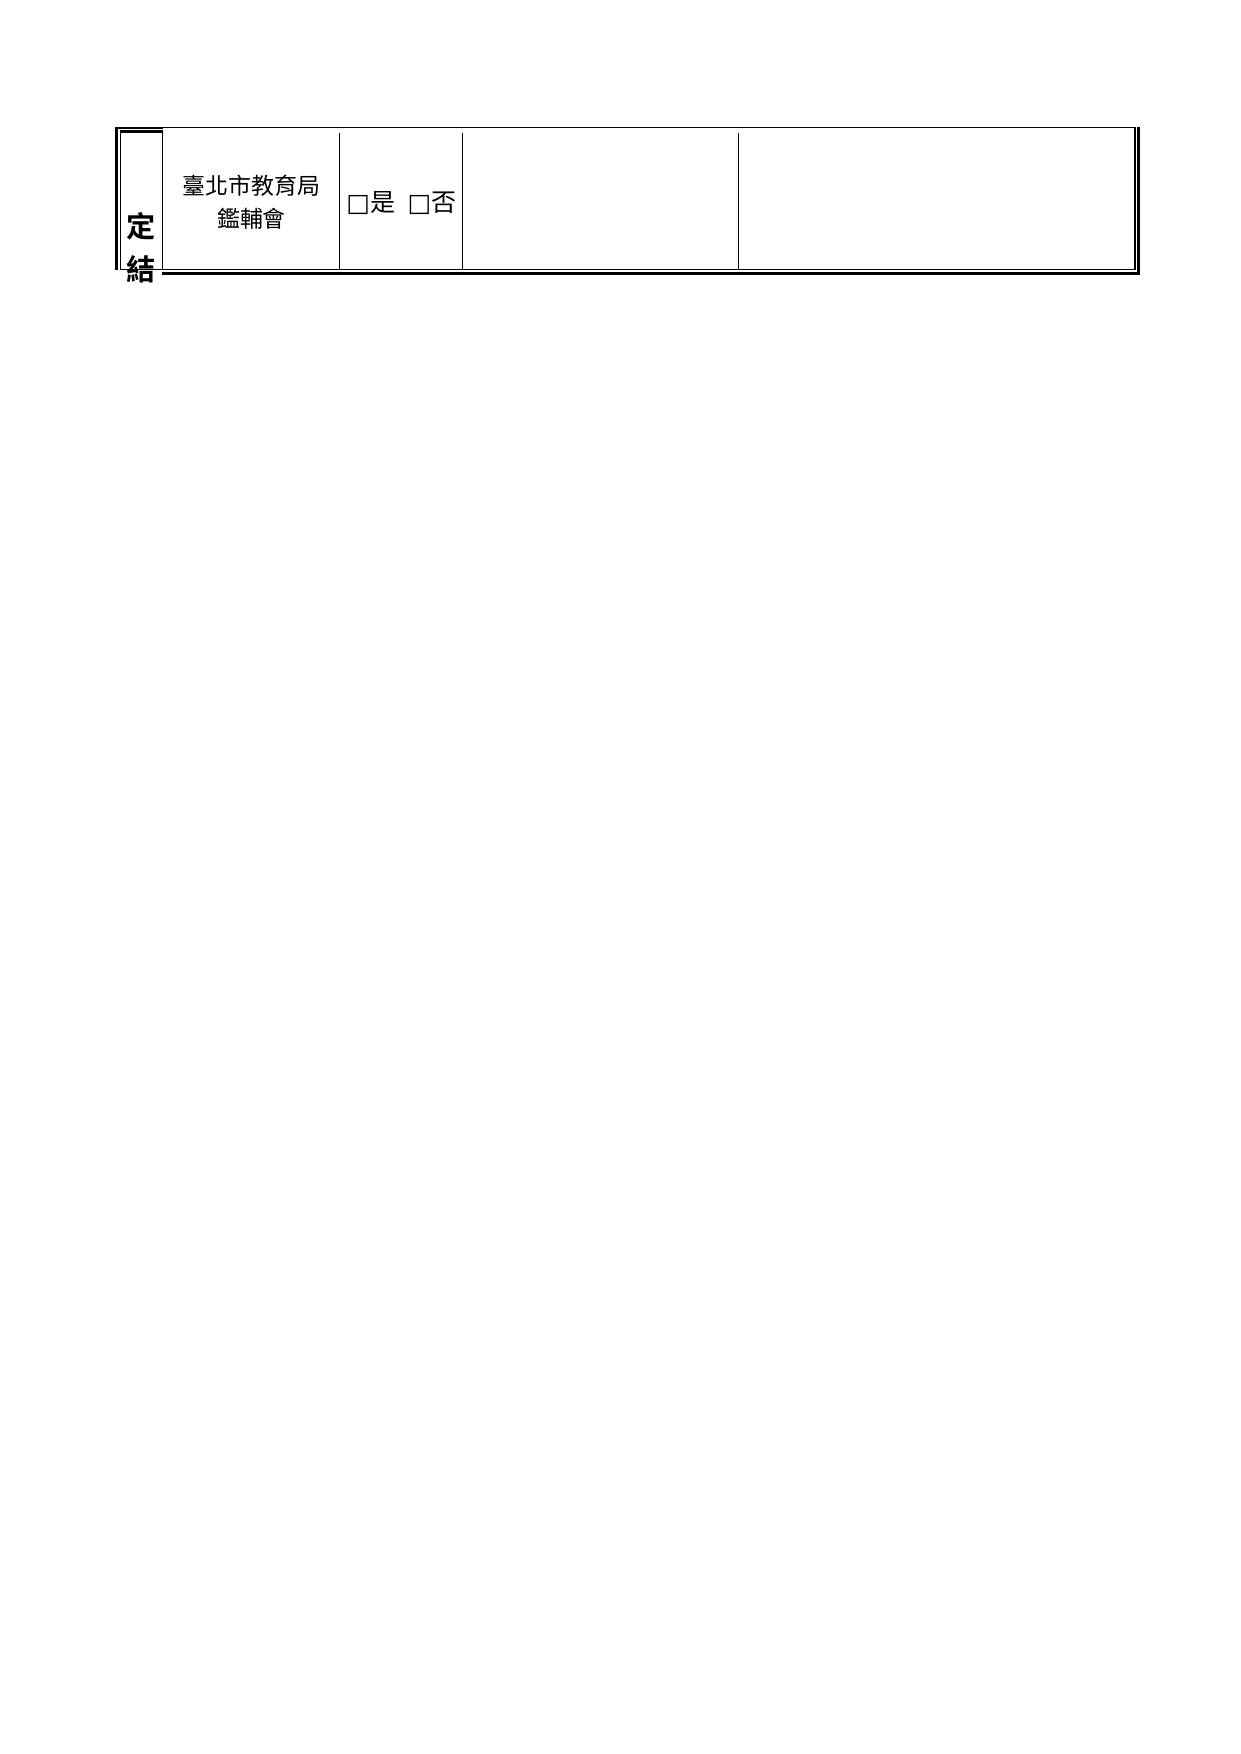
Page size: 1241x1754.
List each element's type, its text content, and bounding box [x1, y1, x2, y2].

table_cell □是 [340, 128, 401, 269]
table_cell 臺北市教育局 鑑輔會 [163, 128, 340, 269]
table_cell [739, 128, 1134, 269]
table_cell □否 [401, 128, 462, 269]
table_cell [463, 128, 738, 269]
